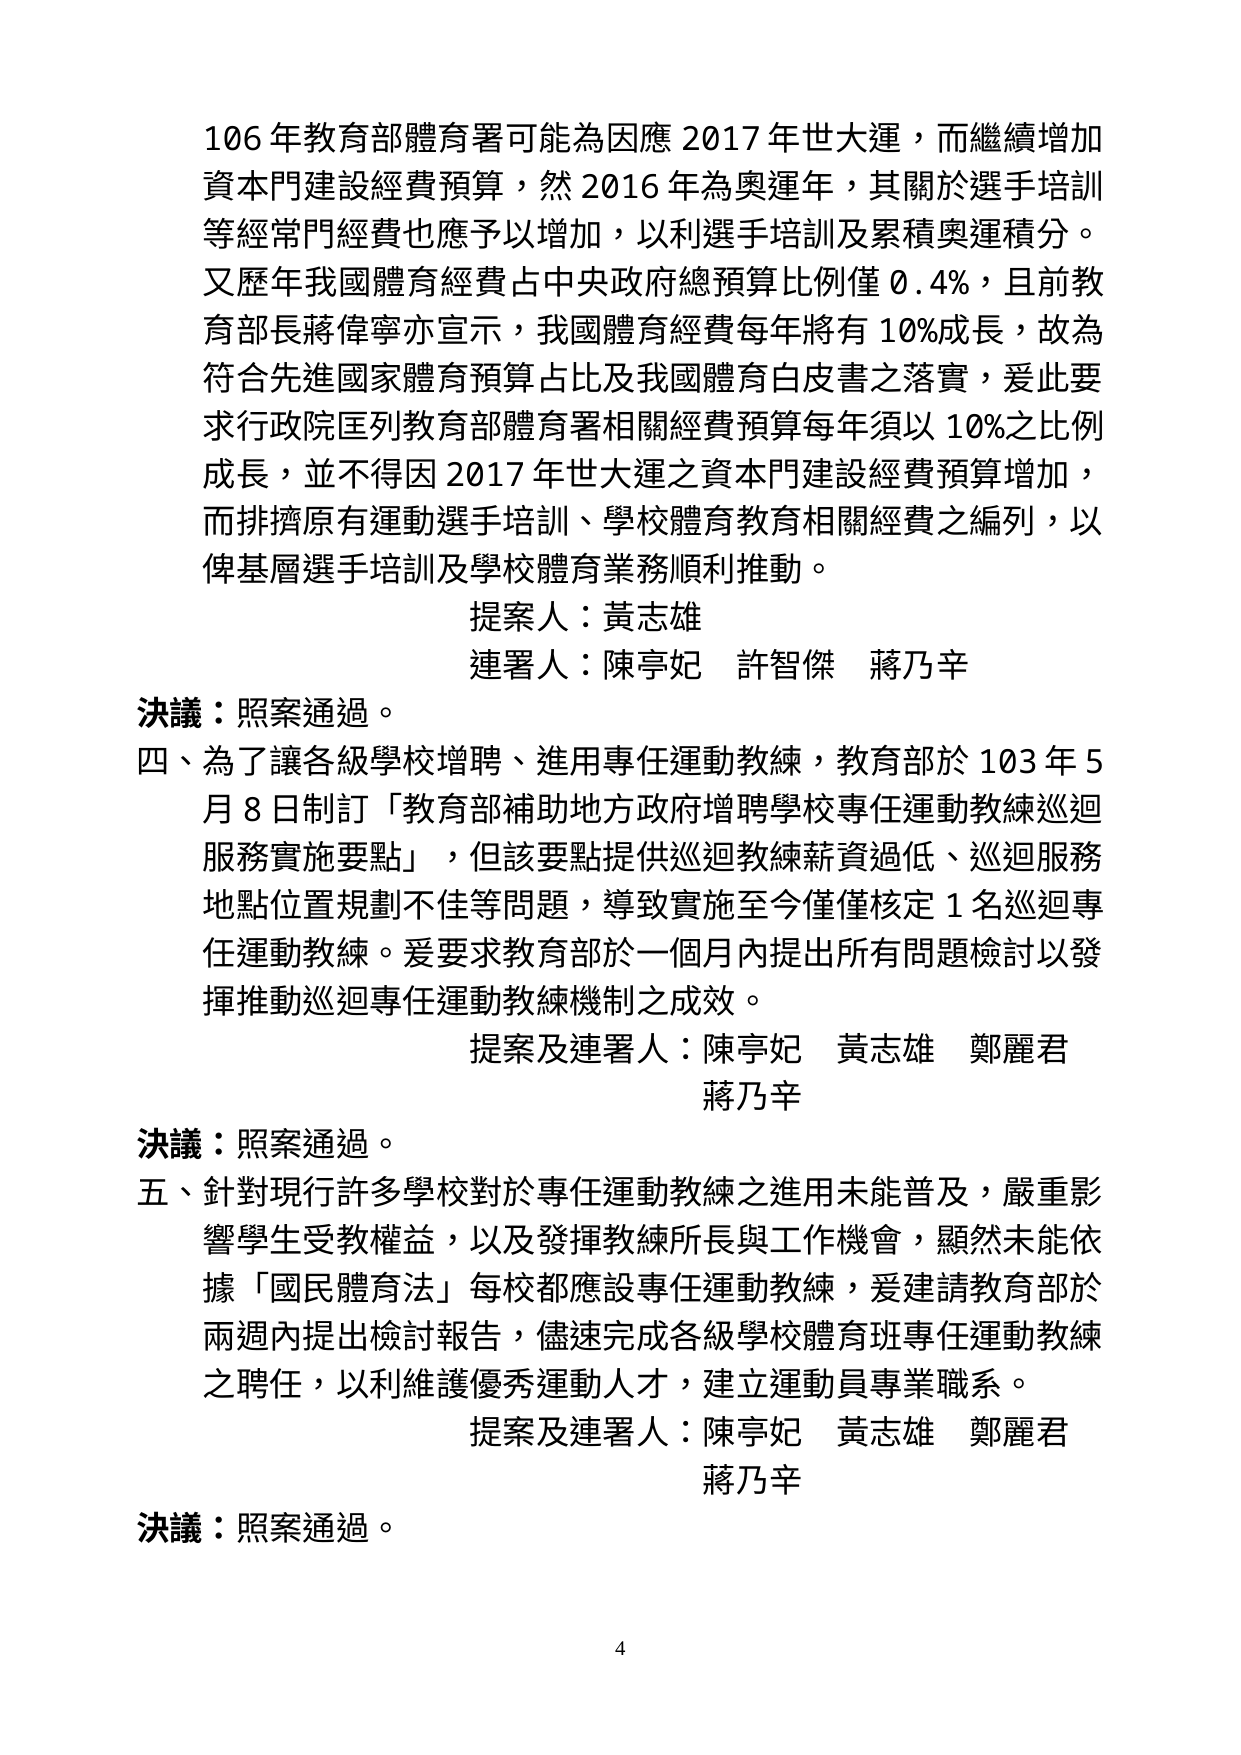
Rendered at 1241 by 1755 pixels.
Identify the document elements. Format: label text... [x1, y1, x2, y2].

text 五、針對現行許多學校對於專任運動教練之進用未能普及，嚴重影響學生受教權益，以及發揮教練所長與工作機會，顯然未能依據「國民體育法」每校都應設專任運動教練，爰建請教育部於兩週內提出檢討報告，儘速完成各級學校體育班專任運動教練之聘任，以利維護優秀運動人才，建立運動員專業職系。 [136, 1166, 1104, 1406]
text 決議：照案通過。 [136, 687, 1102, 735]
text 蔣乃辛 [136, 1071, 1104, 1118]
text 提案人：黃志雄 [136, 591, 1104, 639]
text 提案及連署人：陳亭妃 黃志雄 鄭麗君 [136, 1406, 1104, 1454]
text 提案及連署人：陳亭妃 黃志雄 鄭麗君 [136, 1023, 1104, 1071]
text 四、為了讓各級學校增聘、進用專任運動教練，教育部於103年5月8日制訂「教育部補助地方政府增聘學校專任運動教練巡迴服務實施要點」，但該要點提供巡迴教練薪資過低、巡迴服務地點位置規劃不佳等問題，導致實施至今僅僅核定1名巡迴專任運動教練。爰要求教育部於一個月內提出所有問題檢討以發揮推動巡迴專任運動教練機制之成效。 [136, 735, 1104, 1023]
text 蔣乃辛 [136, 1454, 1104, 1502]
text 決議：照案通過。 [136, 1502, 1102, 1550]
text 三、鑒於我國體育預算近年雖已逐年增加，惟經查104年中央政府總預算體育經費之增加均屬資本門建設經費，且105年、106年教育部體育署可能為因應2017年世大運，而繼續增加資本門建設經費預算，然2016年為奧運年，其關於選手培訓等經常門經費也應予以增加，以利選手培訓及累積奧運積分。又歷年我國體育經費占中央政府總預算比例僅0.4%，且前教育部長蔣偉寧亦宣示，我國體育經費每年將有10%成長，故為符合先進國家體育預算占比及我國體育白皮書之落實，爰此要求行政院匡列教育部體育署相關經費預算每年須以10%之比例成長，並不得因2017年世大運之資本門建設經費預算增加，而排擠原有運動選手培訓、學校體育教育相關經費之編列，以俾基層選手培訓及學校體育業務順利推動。 [136, 112, 1104, 591]
text 連署人：陳亭妃 許智傑 蔣乃辛 [136, 639, 1104, 687]
text 決議：照案通過。 [136, 1118, 1102, 1166]
